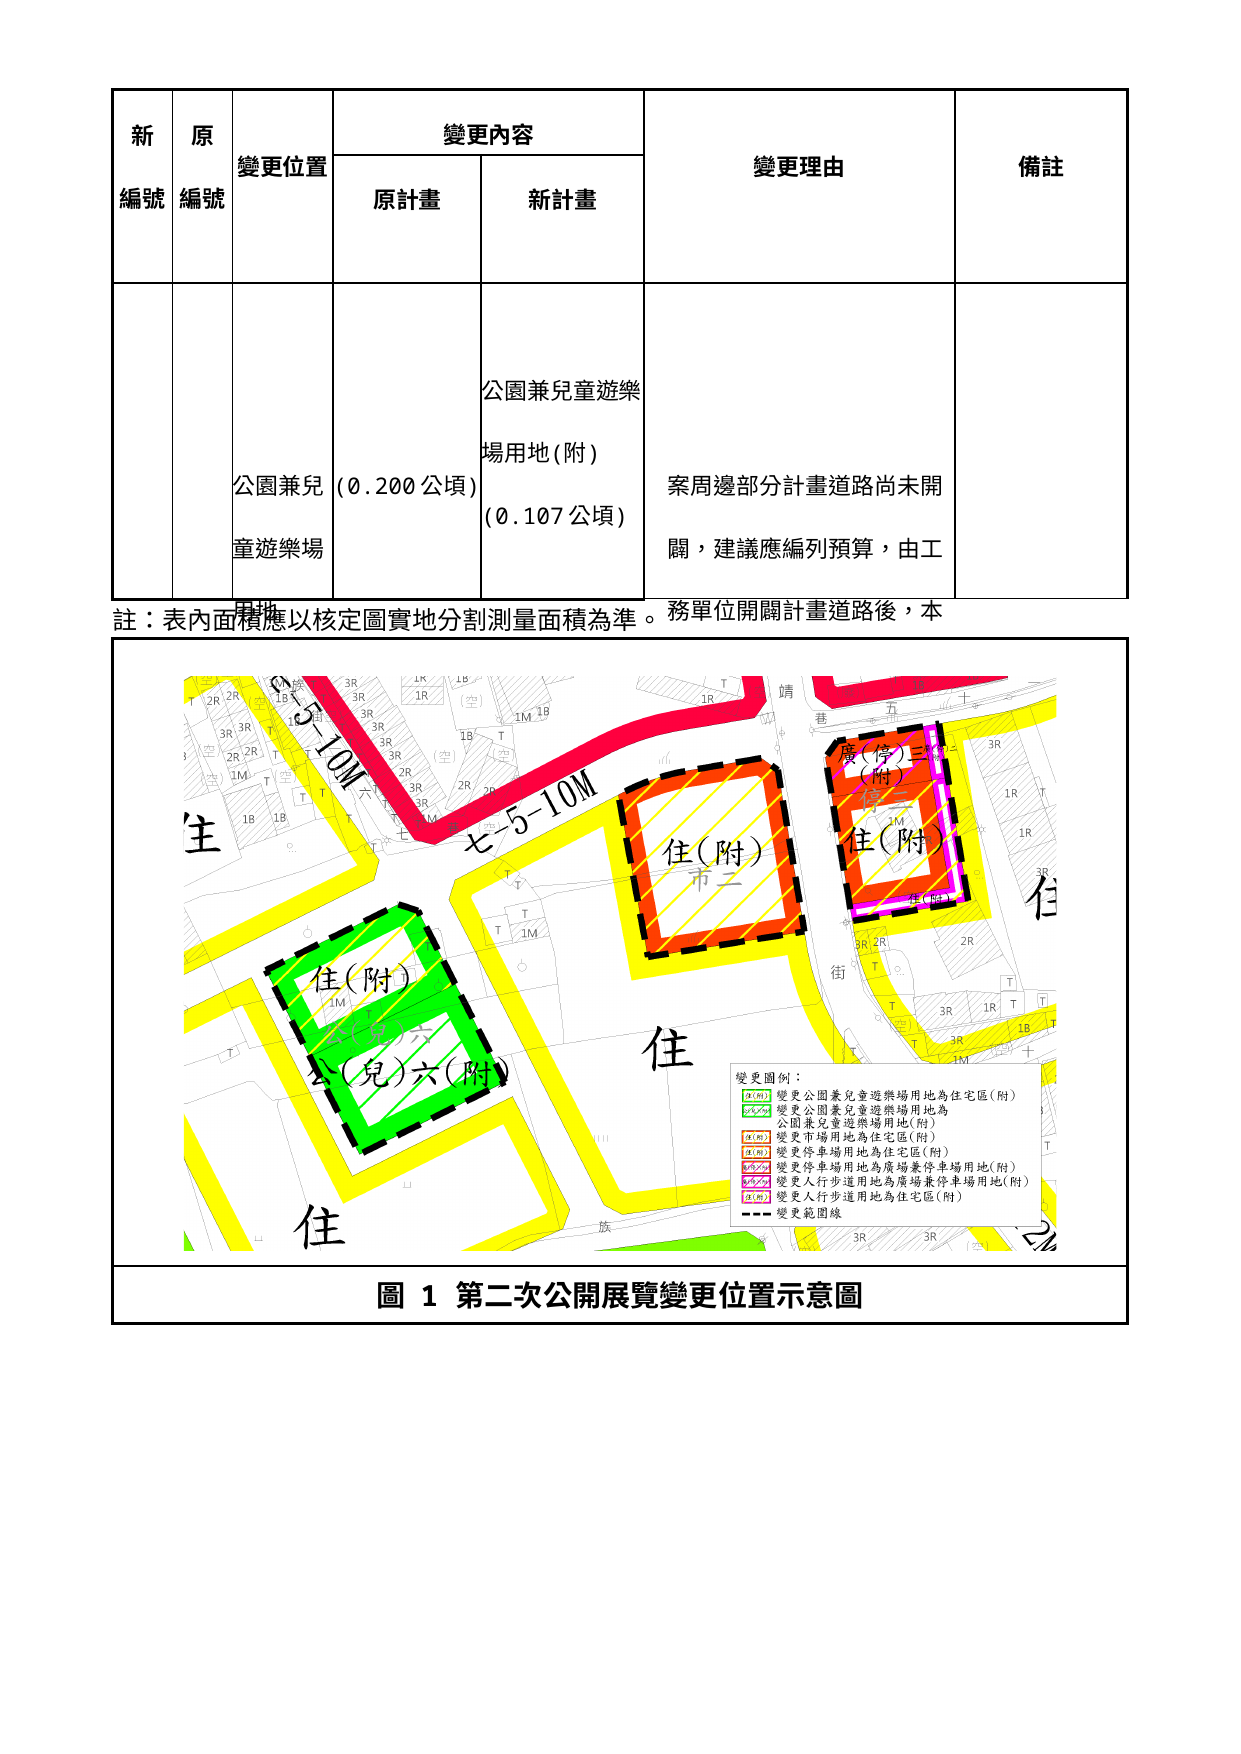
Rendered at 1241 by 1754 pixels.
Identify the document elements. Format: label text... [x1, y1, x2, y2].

table_cell [173, 284, 232, 598]
table_header 變更內容 [334, 91, 643, 154]
table_cell [645, 220, 954, 282]
table_cell [482, 220, 643, 282]
table_header [114, 640, 1126, 1265]
table_header 新 編號 [114, 91, 172, 219]
table_cell 1.停三現況除一棟建物外，其餘為空荒地。市二現況為農業使用。公(兒)六現況除少部分建築使用外，其餘皆為空荒地。為維護地主權益，本案採跨區市地重劃方式整體開發以解決私有公共設施保留地課題。 2.本案依毗鄰分區變更為住宅區，其中停三整體開發後東側及南側4M人行步道已無留設必要，故一併變更為住宅區及廣(停)用地。並為增加開放空間使用效率，將公共設施集中劃設於原公(兒)六及停三用地，劃設公園兼兒童遊樂場用地及廣場兼停車場用地。本案經高雄市府地政局重劃評估後，由於本案周邊部分計畫道路尚未開闢，建議應編列預算，由工務單位開闢計畫道路後，本案才具整體開發可行性為(詳見附件五)。 [645, 284, 954, 598]
table_cell [233, 220, 332, 282]
table_cell 新計畫 [482, 156, 643, 219]
table_header 備註 [956, 91, 1126, 219]
table_cell [114, 284, 172, 598]
table_cell [956, 284, 1126, 598]
table_cell 高雄市湖內區市二用地西側公園兼兒童遊樂場用地 [233, 284, 332, 598]
table_cell 圖 1 第二次公開展覽變更位置示意圖 [114, 1267, 1126, 1322]
table_header 原 編號 [173, 91, 232, 219]
table_header 變更位置 [233, 91, 332, 219]
table_cell [334, 220, 480, 282]
table_cell [114, 220, 172, 282]
table_cell [173, 220, 232, 282]
text 註：表內面積應以核定圖實地分割測量面積為準。 [112, 601, 1128, 637]
table_cell 公園兼兒童遊樂場用地(附) (0.107公頃) [482, 284, 643, 598]
table_cell [956, 220, 1126, 282]
table_cell 原計畫 [334, 156, 480, 219]
table_header 變更理由 [645, 91, 954, 219]
table_cell (0.200公頃) [334, 284, 480, 598]
